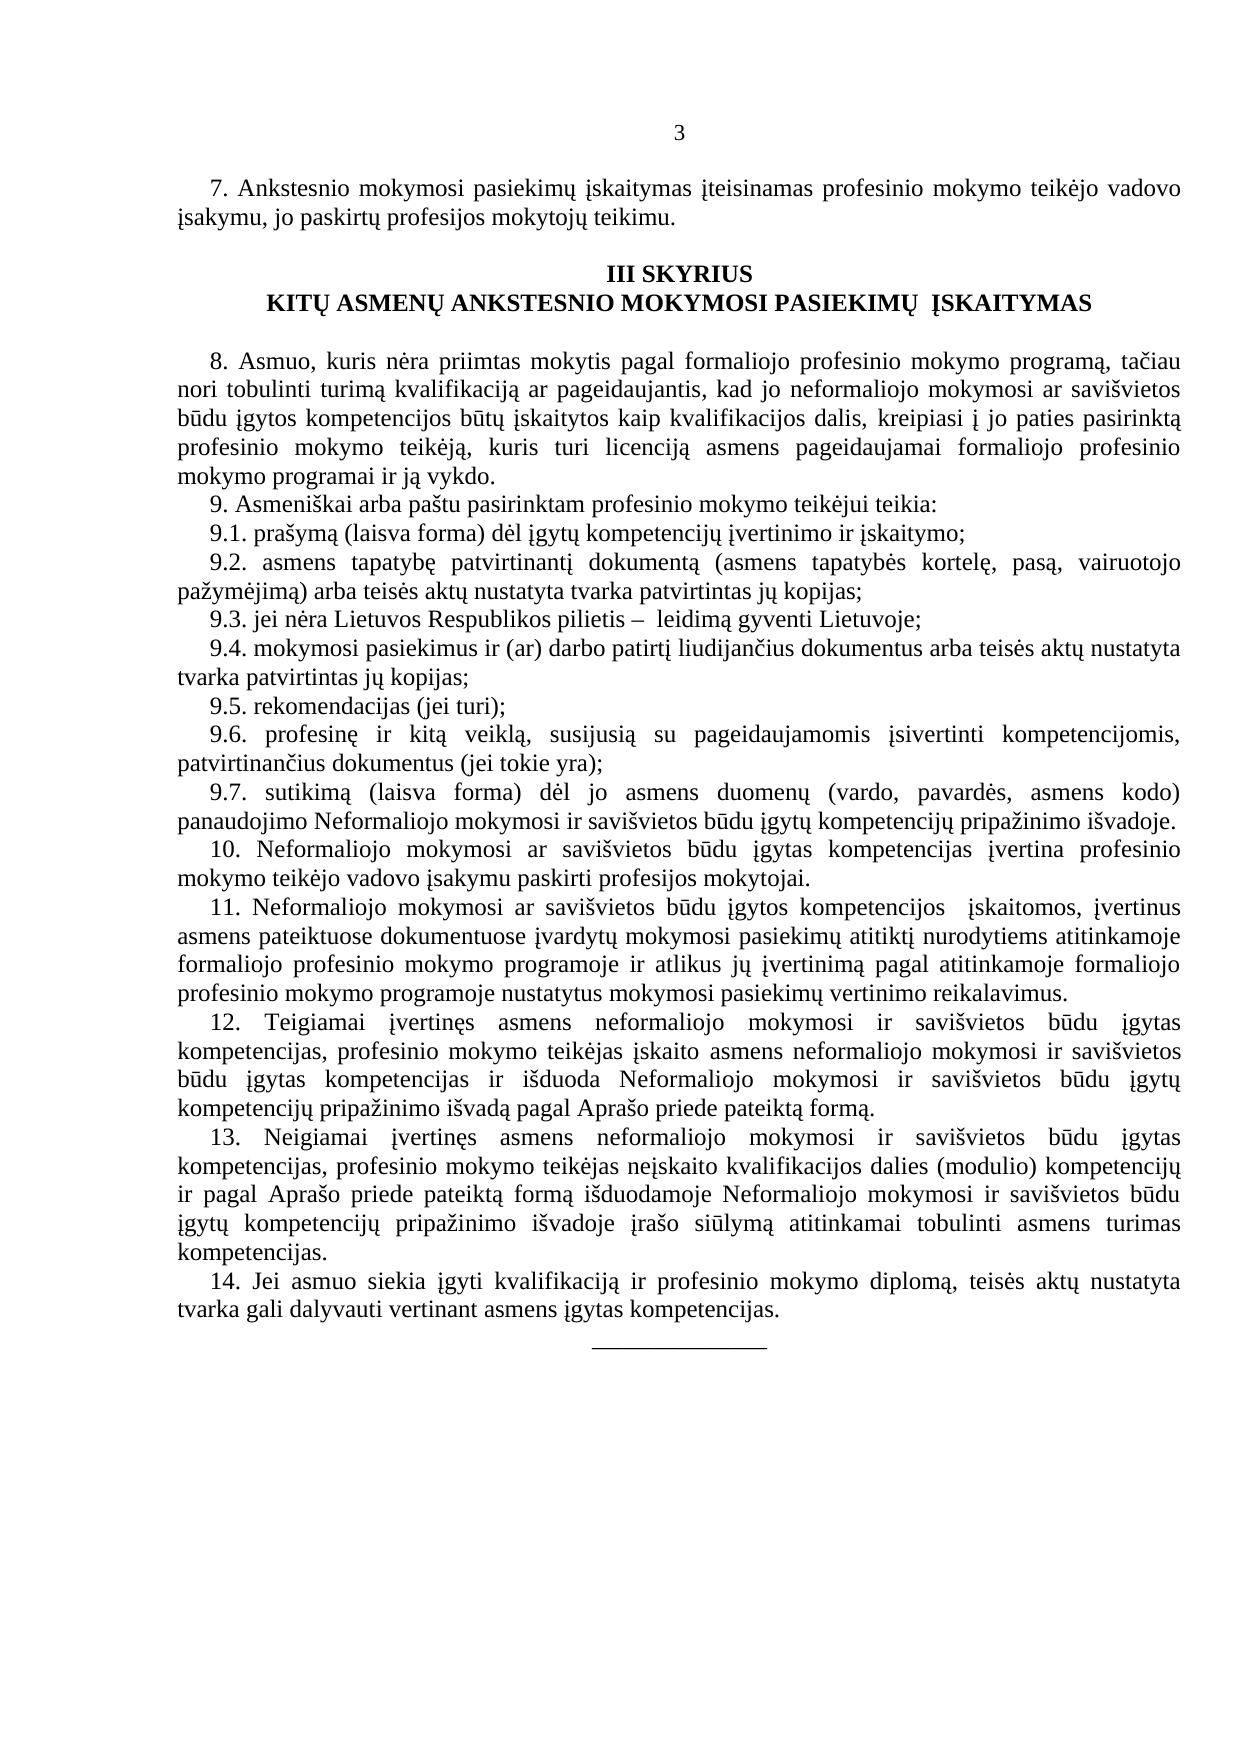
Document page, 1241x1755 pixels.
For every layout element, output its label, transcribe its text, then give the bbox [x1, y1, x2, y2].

text III SKYRIUS [177, 259, 1182, 288]
text 11. Neformaliojo mokymosi ar savišvietos būdu įgytos kompetencijos įskaitomos, įvertinus asmens pateiktuose dokumentuose įvardytų mokymosi pasiekimų atitiktį nurodytiems atitinkamoje formaliojo profesinio mokymo programoje ir atlikus jų įvertinimą pagal atitinkamoje formaliojo profesinio mokymo programoje nustatytus mokymosi pasiekimų vertinimo reikalavimus. [177, 892, 1182, 1007]
text 9.1. prašymą (laisva forma) dėl įgytų kompetencijų įvertinimo ir įskaitymo; [177, 518, 1182, 547]
text 9.3. jei nėra Lietuvos Respublikos pilietis ‒ leidimą gyventi Lietuvoje; [177, 604, 1182, 633]
text 14. Jei asmuo siekia įgyti kvalifikaciją ir profesinio mokymo diplomą, teisės aktų nustatyta tvarka gali dalyvauti vertinant asmens įgytas kompetencijas. [177, 1266, 1182, 1323]
text 10. Neformaliojo mokymosi ar savišvietos būdu įgytas kompetencijas įvertina profesinio mokymo teikėjo vadovo įsakymu paskirti profesijos mokytojai. [177, 834, 1182, 892]
text 9.5. rekomendacijas (jei turi); [177, 691, 1182, 719]
text 9.7. sutikimą (laisva forma) dėl jo asmens duomenų (vardo, pavardės, asmens kodo) panaudojimo Neformaliojo mokymosi ir savišvietos būdu įgytų kompetencijų pripažinimo išvadoje. [177, 777, 1182, 834]
text 7. Ankstesnio mokymosi pasiekimų įskaitymas įteisinamas profesinio mokymo teikėjo vadovo įsakymu, jo paskirtų profesijos mokytojų teikimu. [177, 173, 1182, 231]
text 9.6. profesinę ir kitą veiklą, susijusią su pageidaujamomis įsivertinti kompetencijomis, patvirtinančius dokumentus (jei tokie yra); [177, 719, 1182, 777]
text 9.4. mokymosi pasiekimus ir (ar) darbo patirtį liudijančius dokumentus arba teisės aktų nustatyta tvarka patvirtintas jų kopijas; [177, 633, 1182, 691]
text 9.2. asmens tapatybę patvirtinantį dokumentą (asmens tapatybės kortelę, pasą, vairuotojo pažymėjimą) arba teisės aktų nustatyta tvarka patvirtintas jų kopijas; [177, 547, 1182, 604]
text 12. Teigiamai įvertinęs asmens neformaliojo mokymosi ir savišvietos būdu įgytas kompetencijas, profesinio mokymo teikėjas įskaito asmens neformaliojo mokymosi ir savišvietos būdu įgytas kompetencijas ir išduoda Neformaliojo mokymosi ir savišvietos būdu įgytų kompetencijų pripažinimo išvadą pagal Aprašo priede pateiktą formą. [177, 1007, 1182, 1122]
text ______________ [177, 1323, 1182, 1352]
text 8. Asmuo, kuris nėra priimtas mokytis pagal formaliojo profesinio mokymo programą, tačiau nori tobulinti turimą kvalifikaciją ar pageidaujantis, kad jo neformaliojo mokymosi ar savišvietos būdu įgytos kompetencijos būtų įskaitytos kaip kvalifikacijos dalis, kreipiasi į jo paties pasirinktą profesinio mokymo teikėją, kuris turi licenciją asmens pageidaujamai formaliojo profesinio mokymo programai ir ją vykdo. [177, 346, 1182, 489]
text 9. Asmeniškai arba paštu pasirinktam profesinio mokymo teikėjui teikia: [177, 489, 1182, 518]
text 13. Neigiamai įvertinęs asmens neformaliojo mokymosi ir savišvietos būdu įgytas kompetencijas, profesinio mokymo teikėjas neįskaito kvalifikacijos dalies (modulio) kompetencijų ir pagal Aprašo priede pateiktą formą išduodamoje Neformaliojo mokymosi ir savišvietos būdu įgytų kompetencijų pripažinimo išvadoje įrašo siūlymą atitinkamai tobulinti asmens turimas kompetencijas. [177, 1122, 1182, 1266]
text KITŲ ASMENŲ ANKSTESNIO MOKYMOSI PASIEKIMŲ ĮSKAITYMAS [177, 288, 1182, 317]
